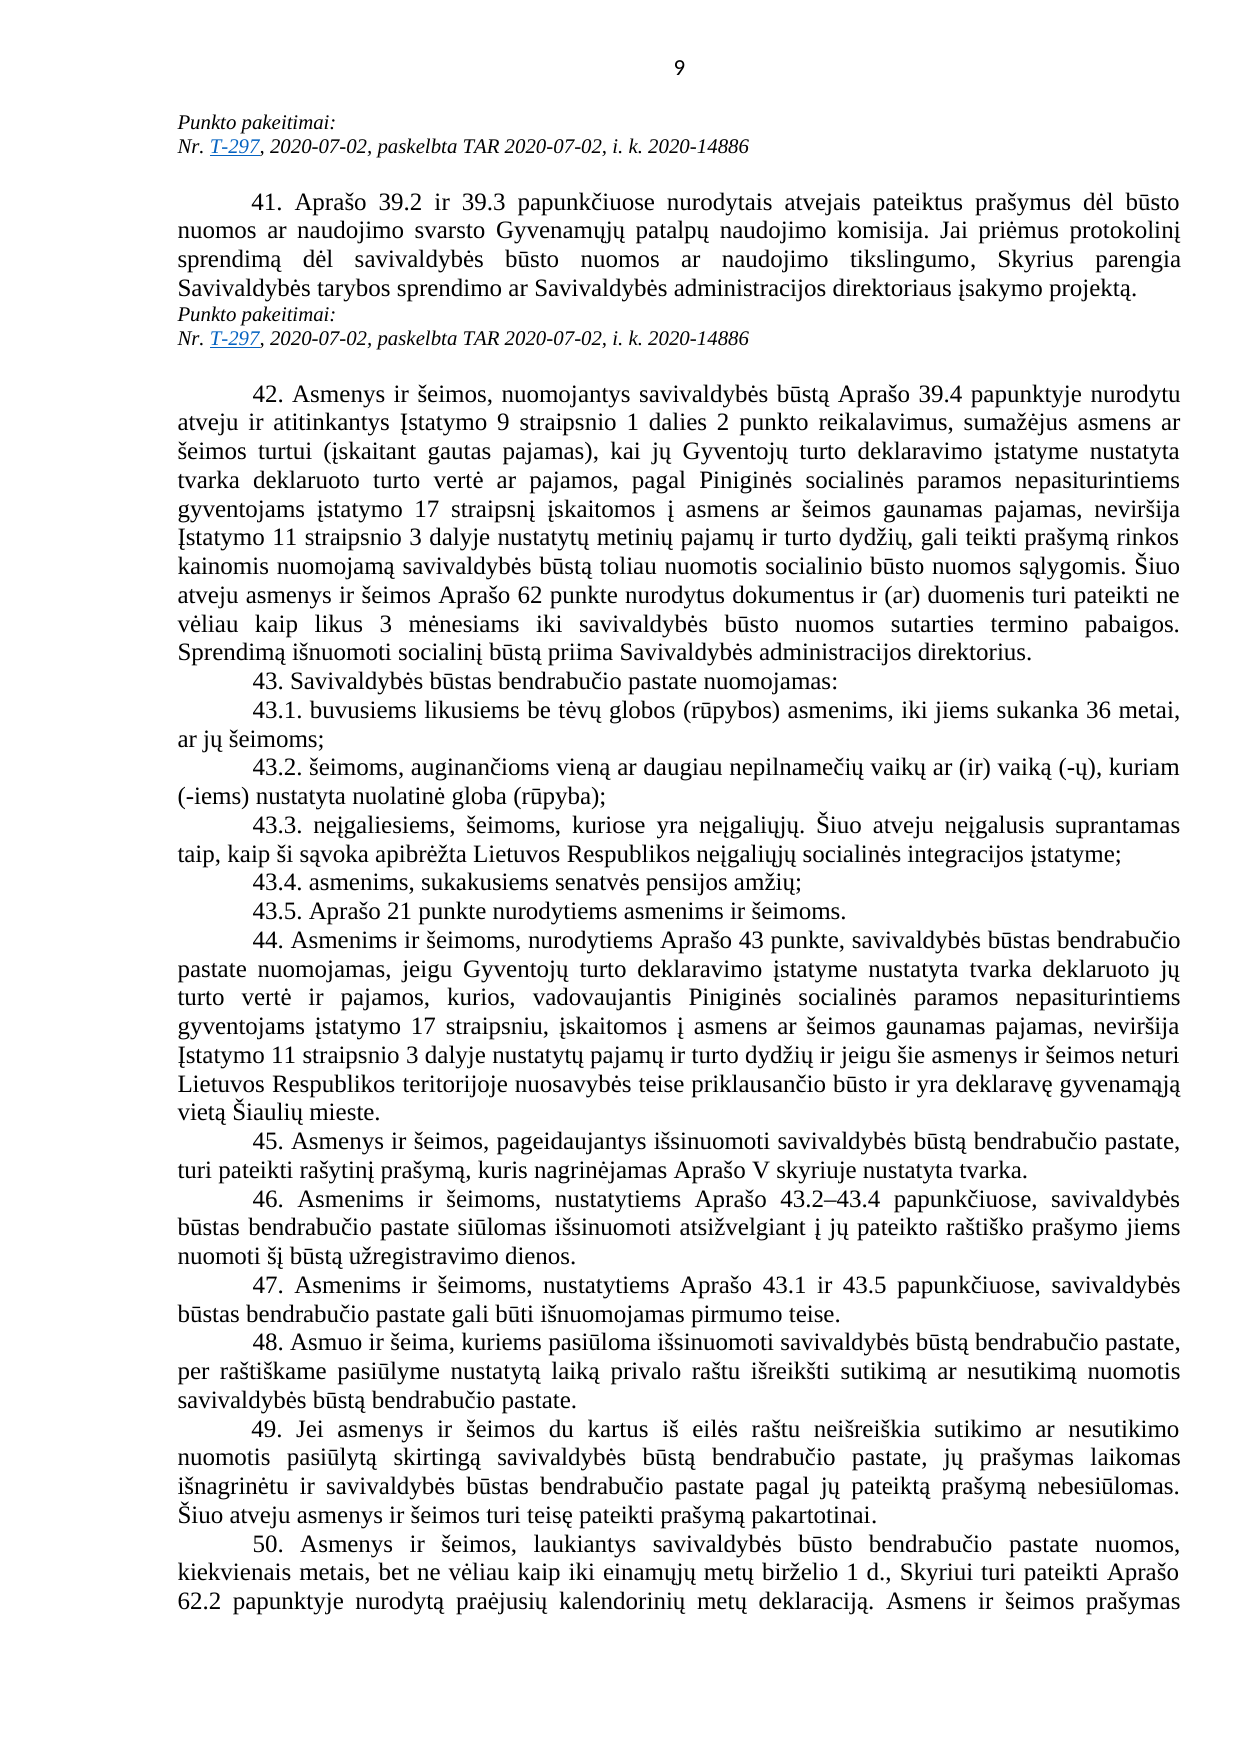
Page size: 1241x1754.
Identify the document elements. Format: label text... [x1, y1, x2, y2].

text 43.2. šeimoms, auginančioms vieną ar daugiau nepilnamečių vaikų ar (ir) vaiką (-ų), kuriam (-iems) nustatyta nuolatinė globa (rūpyba); [177, 752, 1181, 810]
text 43.1. buvusiems likusiems be tėvų globos (rūpybos) asmenims, iki jiems sukanka 36 metai, ar jų šeimoms; [177, 695, 1181, 752]
text Punkto pakeitimai: [177, 110, 1181, 134]
text 46. Asmenims ir šeimoms, nustatytiems Aprašo 43.2–43.4 papunkčiuose, savivaldybės būstas bendrabučio pastate siūlomas išsinuomoti atsižvelgiant į jų pateikto raštiško prašymo jiems nuomoti šį būstą užregistravimo dienos. [177, 1184, 1181, 1270]
text 43.3. neįgaliesiems, šeimoms, kuriose yra neįgaliųjų. Šiuo atveju neįgalusis suprantamas taip, kaip ši sąvoka apibrėžta Lietuvos Respublikos neįgaliųjų socialinės integracijos įstatyme; [177, 810, 1181, 867]
text 45. Asmenys ir šeimos, pageidaujantys išsinuomoti savivaldybės būstą bendrabučio pastate, turi pateikti rašytinį prašymą, kuris nagrinėjamas Aprašo V skyriuje nustatyta tvarka. [177, 1126, 1181, 1184]
text Punkto pakeitimai: [177, 302, 1181, 326]
text 43. Savivaldybės būstas bendrabučio pastate nuomojamas: [177, 666, 1181, 695]
text Nr. T-297, 2020-07-02, paskelbta TAR 2020-07-02, i. k. 2020-14886 [177, 326, 1181, 350]
text 48. Asmuo ir šeima, kuriems pasiūloma išsinuomoti savivaldybės būstą bendrabučio pastate, per raštiškame pasiūlyme nustatytą laiką privalo raštu išreikšti sutikimą ar nesutikimą nuomotis savivaldybės būstą bendrabučio pastate. [177, 1327, 1181, 1414]
text 44. Asmenims ir šeimoms, nurodytiems Aprašo 43 punkte, savivaldybės būstas bendrabučio pastate nuomojamas, jeigu Gyventojų turto deklaravimo įstatyme nustatyta tvarka deklaruoto jų turto vertė ir pajamos, kurios, vadovaujantis Piniginės socialinės paramos nepasiturintiems gyventojams įstatymo 17 straipsniu, įskaitomos į asmens ar šeimos gaunamas pajamas, neviršija Įstatymo 11 straipsnio 3 dalyje nustatytų pajamų ir turto dydžių ir jeigu šie asmenys ir šeimos neturi Lietuvos Respublikos teritorijoje nuosavybės teise priklausančio būsto ir yra deklaravę gyvenamąją vietą Šiaulių mieste. [177, 925, 1181, 1126]
text 50. Asmenys ir šeimos, laukiantys savivaldybės būsto bendrabučio pastate nuomos, kiekvienais metais, bet ne vėliau kaip iki einamųjų metų birželio 1 d., Skyriui turi pateikti Aprašo 62.2 papunktyje nurodytą praėjusių kalendorinių metų deklaraciją. Asmens ir šeimos prašymas [177, 1529, 1181, 1615]
text 41. Aprašo 39.2 ir 39.3 papunkčiuose nurodytais atvejais pateiktus prašymus dėl būsto nuomos ar naudojimo svarsto Gyvenamųjų patalpų naudojimo komisija. Jai priėmus protokolinį sprendimą dėl savivaldybės būsto nuomos ar naudojimo tikslingumo, Skyrius parengia Savivaldybės tarybos sprendimo ar Savivaldybės administracijos direktoriaus įsakymo projektą. [177, 187, 1181, 302]
text 43.5. Aprašo 21 punkte nurodytiems asmenims ir šeimoms. [177, 896, 1181, 925]
text 49. Jei asmenys ir šeimos du kartus iš eilės raštu neišreiškia sutikimo ar nesutikimo nuomotis pasiūlytą skirtingą savivaldybės būstą bendrabučio pastate, jų prašymas laikomas išnagrinėtu ir savivaldybės būstas bendrabučio pastate pagal jų pateiktą prašymą nebesiūlomas. Šiuo atveju asmenys ir šeimos turi teisę pateikti prašymą pakartotinai. [177, 1414, 1181, 1529]
text 47. Asmenims ir šeimoms, nustatytiems Aprašo 43.1 ir 43.5 papunkčiuose, savivaldybės būstas bendrabučio pastate gali būti išnuomojamas pirmumo teise. [177, 1270, 1181, 1327]
text Nr. T-297, 2020-07-02, paskelbta TAR 2020-07-02, i. k. 2020-14886 [177, 134, 1181, 158]
text 42. Asmenys ir šeimos, nuomojantys savivaldybės būstą Aprašo 39.4 papunktyje nurodytu atveju ir atitinkantys Įstatymo 9 straipsnio 1 dalies 2 punkto reikalavimus, sumažėjus asmens ar šeimos turtui (įskaitant gautas pajamas), kai jų Gyventojų turto deklaravimo įstatyme nustatyta tvarka deklaruoto turto vertė ar pajamos, pagal Piniginės socialinės paramos nepasiturintiems gyventojams įstatymo 17 straipsnį įskaitomos į asmens ar šeimos gaunamas pajamas, neviršija Įstatymo 11 straipsnio 3 dalyje nustatytų metinių pajamų ir turto dydžių, gali teikti prašymą rinkos kainomis nuomojamą savivaldybės būstą toliau nuomotis socialinio būsto nuomos sąlygomis. Šiuo atveju asmenys ir šeimos Aprašo 62 punkte nurodytus dokumentus ir (ar) duomenis turi pateikti ne vėliau kaip likus 3 mėnesiams iki savivaldybės būsto nuomos sutarties termino pabaigos. Sprendimą išnuomoti socialinį būstą priima Savivaldybės administracijos direktorius. [177, 379, 1181, 666]
text 43.4. asmenims, sukakusiems senatvės pensijos amžių; [177, 867, 1181, 896]
